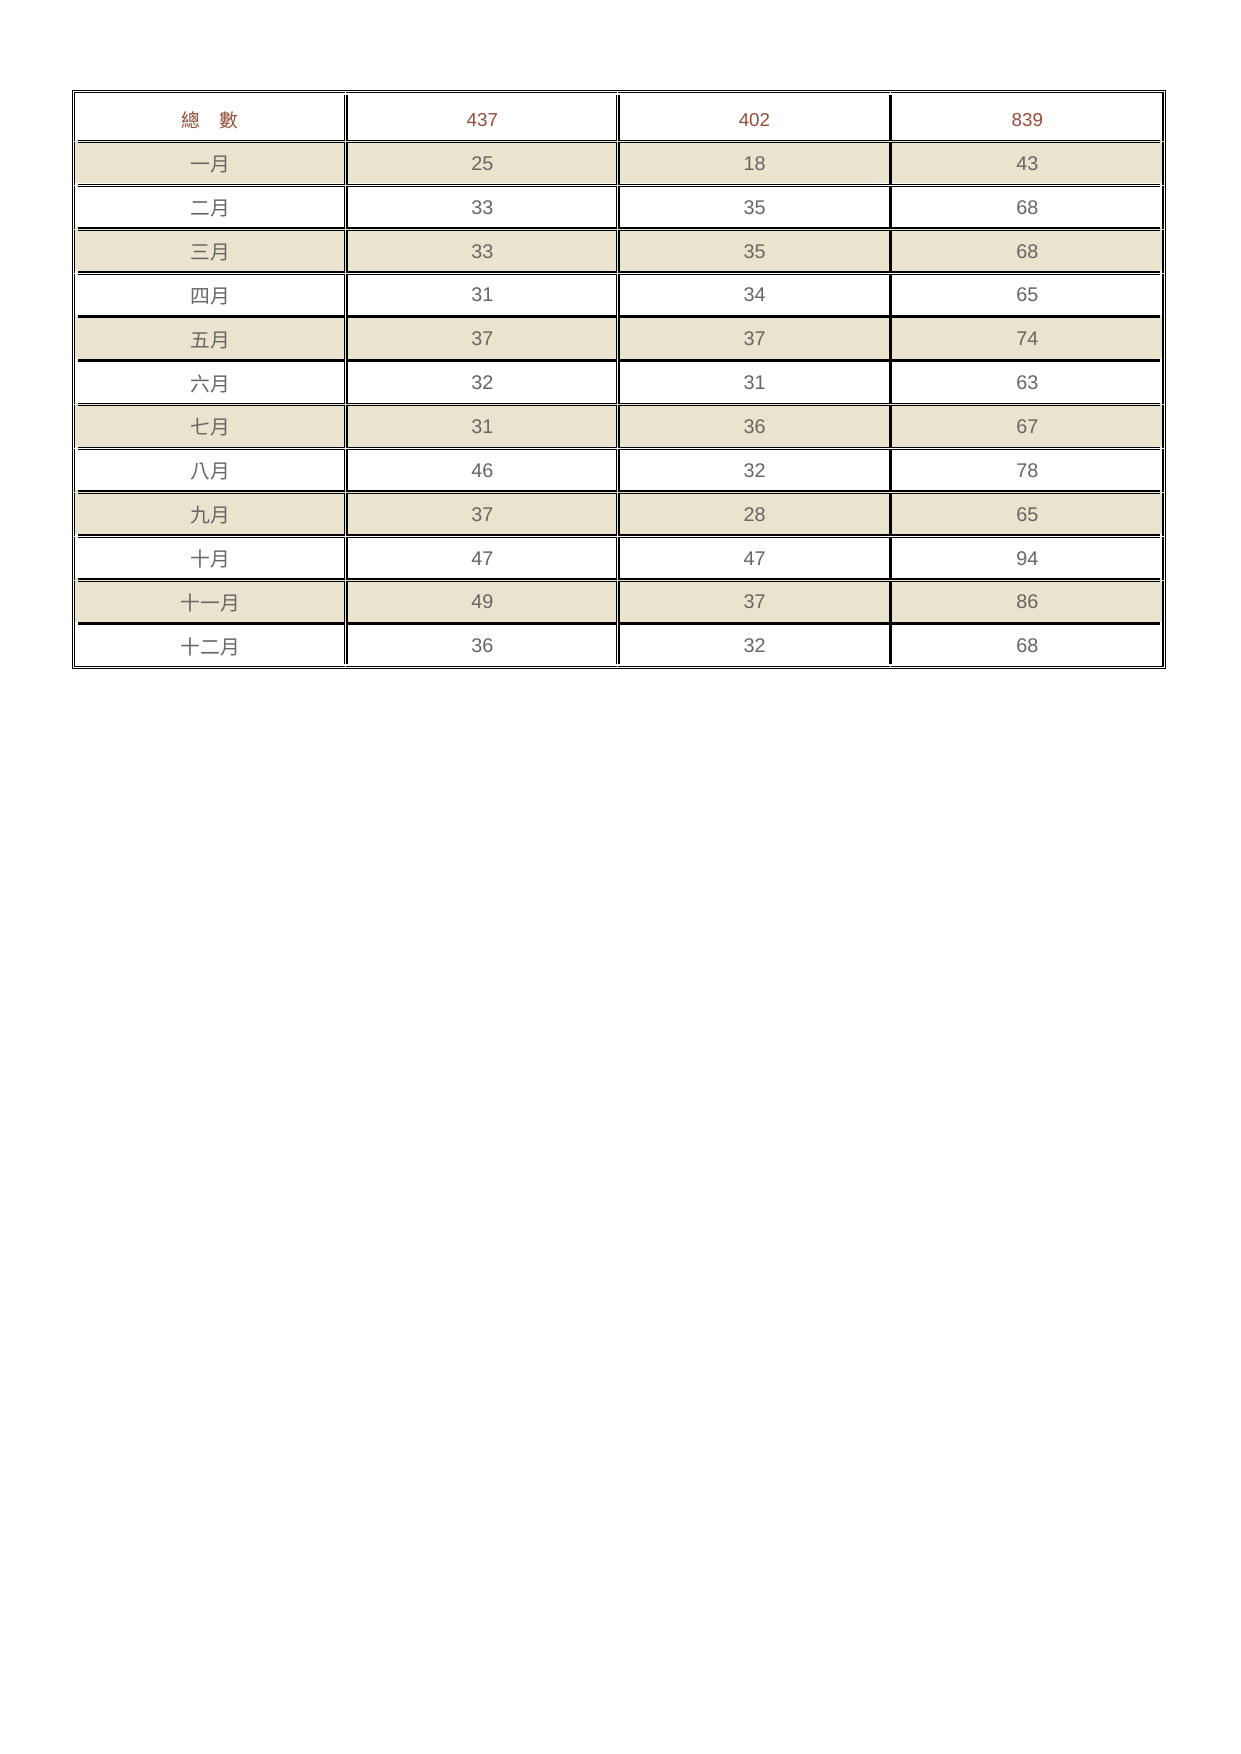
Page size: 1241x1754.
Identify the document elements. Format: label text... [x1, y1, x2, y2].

table_cell 46 [348, 450, 616, 490]
table_cell 37 [348, 494, 616, 534]
table_cell 33 [348, 187, 616, 227]
table_cell 十月 [75, 534, 344, 578]
table_cell 十二月 [75, 622, 346, 666]
table_cell 十一月 [75, 578, 344, 622]
table_cell 65 [892, 271, 1163, 315]
table_cell 28 [620, 494, 889, 534]
table_cell 一月 [75, 140, 344, 183]
table_cell 402 [618, 93, 890, 139]
table_cell 437 [346, 91, 618, 139]
table_cell 36 [346, 622, 618, 666]
table_cell 三月 [75, 227, 344, 271]
table_cell 35 [620, 187, 889, 227]
table_cell 32 [620, 450, 889, 490]
table_cell 五月 [75, 315, 344, 359]
table_cell 31 [620, 362, 889, 403]
table_cell 33 [348, 231, 616, 271]
table_cell 32 [618, 625, 890, 666]
table_cell 37 [620, 582, 889, 622]
table_cell 34 [620, 275, 889, 315]
table_cell 18 [620, 143, 889, 183]
table_cell 47 [620, 538, 889, 578]
table_cell 37 [348, 318, 616, 359]
table_cell 二月 [75, 184, 344, 227]
table_cell 839 [890, 93, 1162, 139]
table_cell 74 [892, 315, 1162, 359]
table_cell 31 [348, 406, 616, 447]
table_cell 六月 [75, 359, 344, 403]
table_cell 49 [348, 582, 616, 622]
table_cell 九月 [75, 490, 344, 534]
table_cell 68 [890, 622, 1162, 666]
table_cell 43 [892, 140, 1163, 183]
table_cell 63 [892, 359, 1162, 403]
table_cell 67 [890, 403, 1164, 447]
table_cell 25 [348, 143, 616, 183]
table_cell 總 數 [75, 91, 346, 139]
table_cell 八月 [74, 447, 346, 490]
table_cell 七月 [74, 403, 346, 447]
table_cell 65 [892, 490, 1163, 534]
table_cell 94 [892, 534, 1163, 578]
table_cell 47 [348, 538, 616, 578]
table_cell 32 [348, 362, 616, 403]
table_cell 78 [890, 447, 1164, 490]
table_cell 68 [892, 227, 1163, 271]
table_cell 35 [620, 231, 889, 271]
table_cell 31 [348, 275, 616, 315]
table_cell 68 [892, 184, 1163, 227]
table_cell 四月 [75, 271, 344, 315]
table_cell 86 [892, 578, 1163, 622]
table_cell 37 [620, 318, 889, 359]
table_cell 36 [620, 406, 889, 447]
